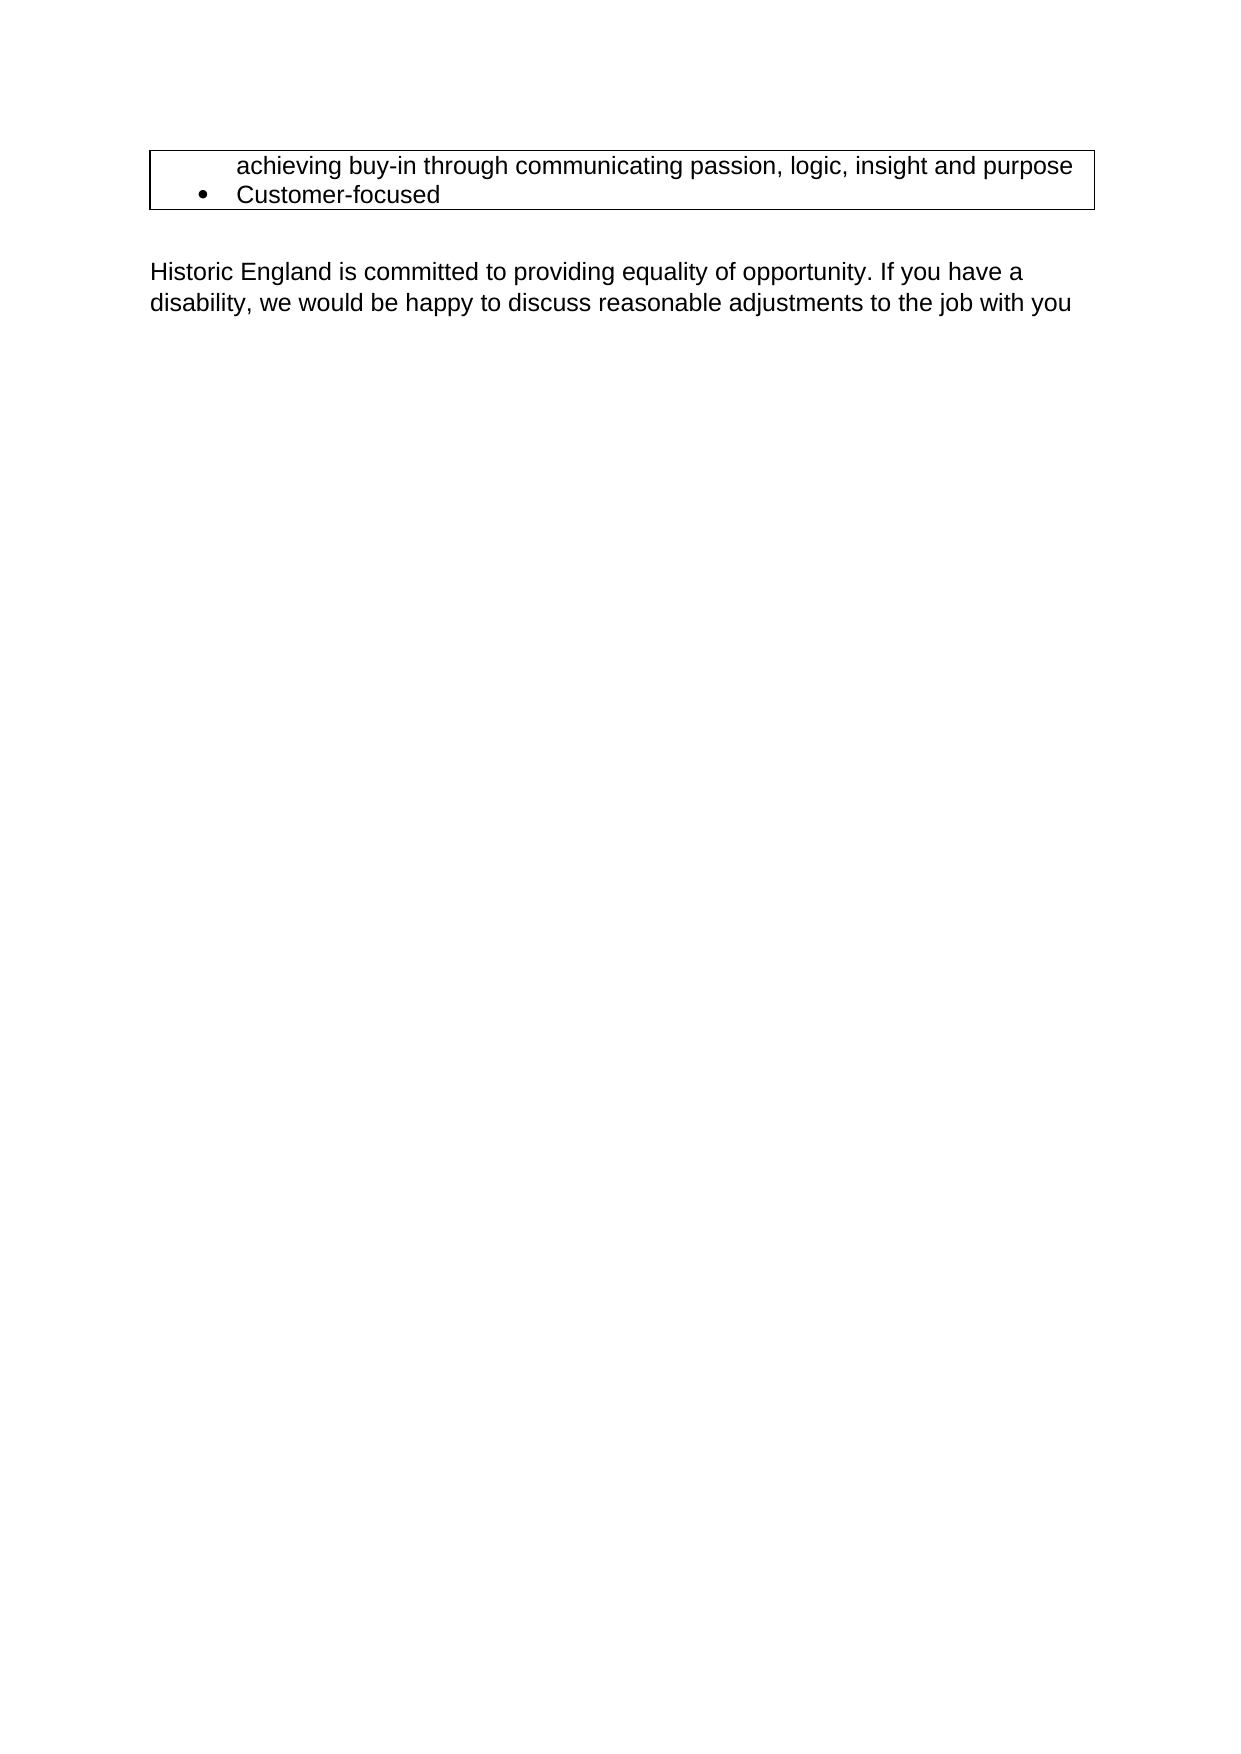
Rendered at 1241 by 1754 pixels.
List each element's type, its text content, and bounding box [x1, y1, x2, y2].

text Historic England is committed to providing equality of opportunity. If you have a disability, we would be happy to discuss reasonable adjustments to the job with you [150, 257, 1090, 317]
table_cell Self-awareness, especially in relation to impact of behaviour on others Openness to making and receiving constructive criticism in pursuit of continuous improvement Strategic thinker- able to look beyond the short-term and balance organisational objectives and audience needs to deliver results Excellent communicator – inspiring internal and external stakeholders, achieving buy-in through communicating passion, logic, insight and purpose Customer-focused [151, 151, 1094, 209]
